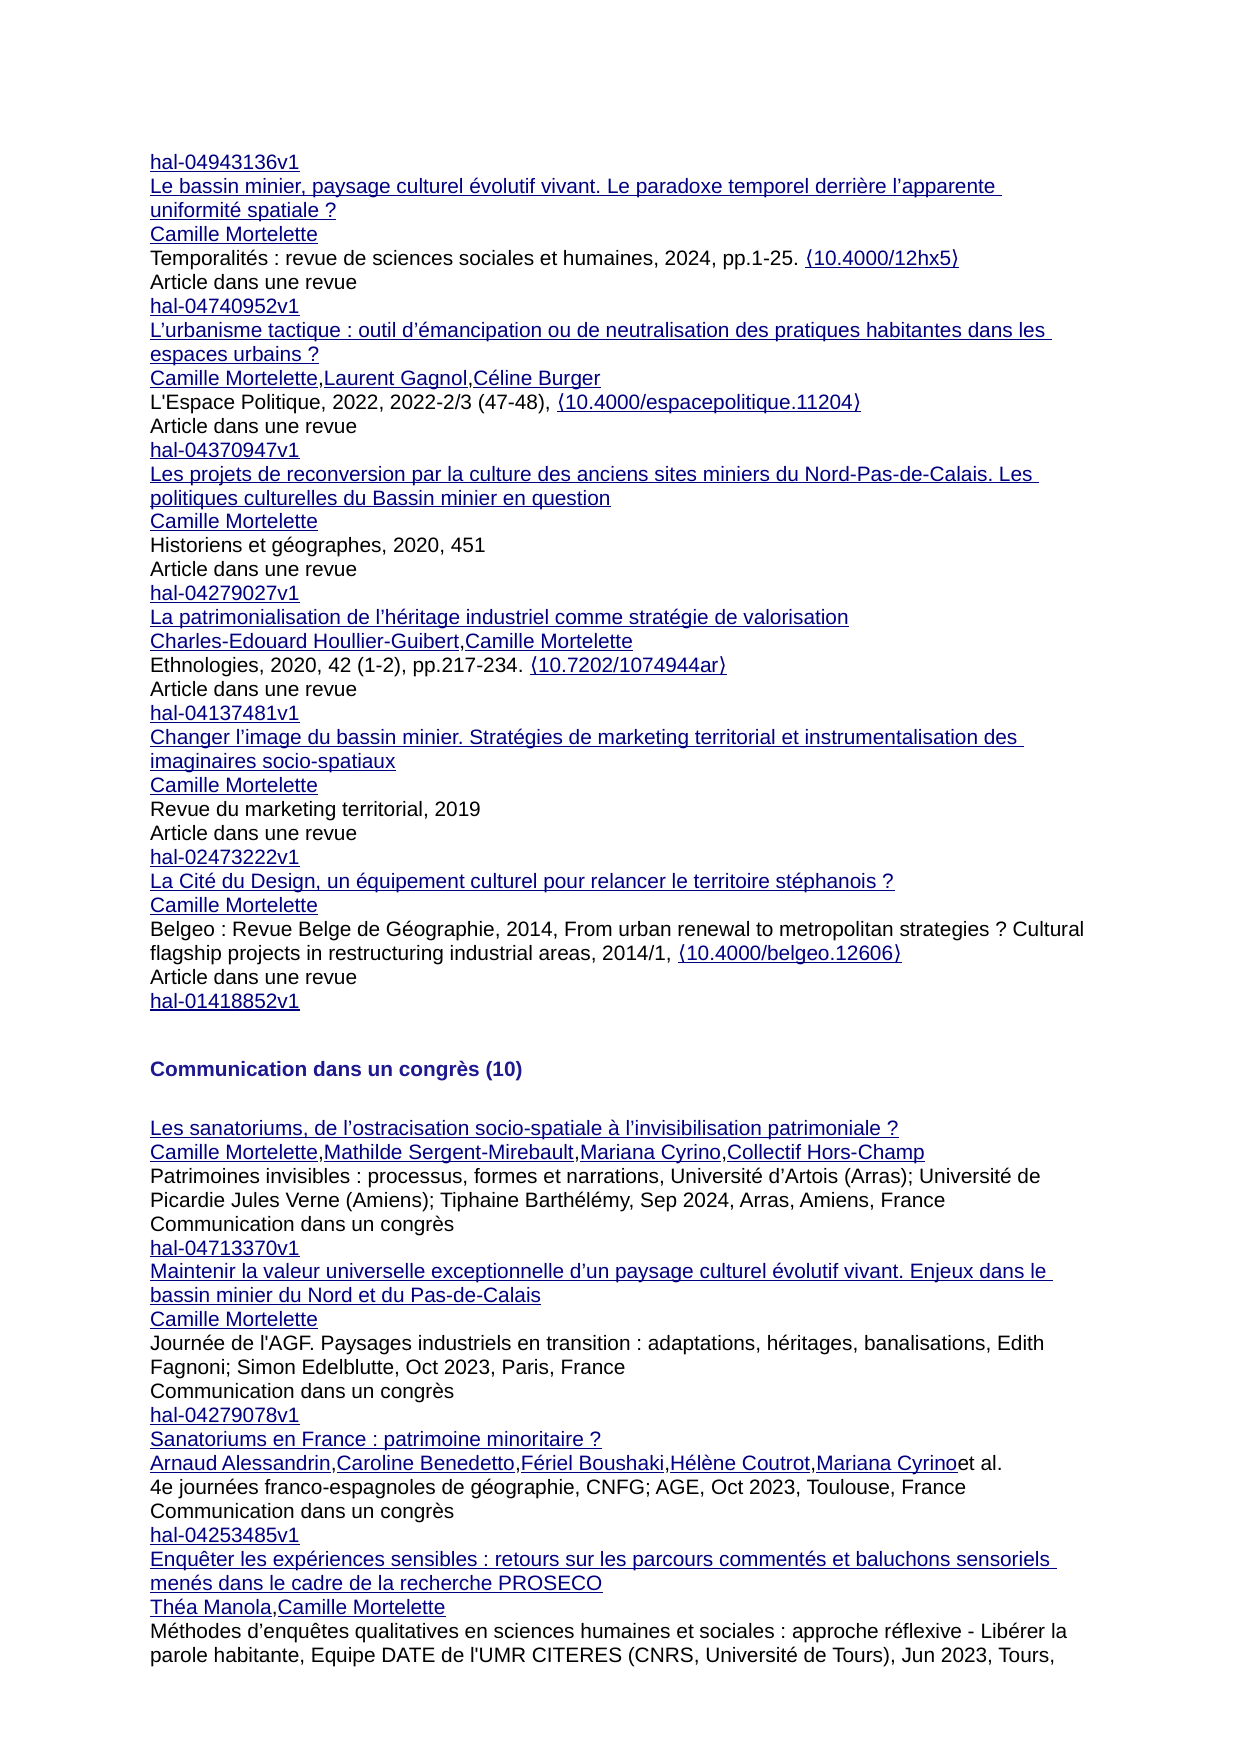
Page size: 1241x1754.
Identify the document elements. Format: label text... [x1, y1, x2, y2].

table_cell L’urbanisme tactique : outil d’émancipation ou de neutralisation des pratiques habitantes dans les espaces urbains ? Camille Mortelette,Laurent Gagnol,Céline Burger L'Espace Politique, 2022, 2022-2/3 (47-48), ⟨10.4000/espacepolitique.11204⟩ Article dans une revue hal-04370947v1 [150, 318, 1090, 461]
table_cell Changer l’image du bassin minier. Stratégies de marketing territorial et instrumentalisation des imaginaires socio-spatiaux Camille Mortelette Revue du marketing territorial, 2019 Article dans une revue hal-02473222v1 [150, 725, 1090, 869]
table_cell La Cité du Design, un équipement culturel pour relancer le territoire stéphanois ? Camille Mortelette Belgeo : Revue Belge de Géographie, 2014, From urban renewal to metropolitan strategies ? Cultural flagship projects in restructuring industrial areas, 2014/1, ⟨10.4000/belgeo.12606⟩ Article dans une revue hal-01418852v1 [150, 869, 1090, 1012]
table_cell Le bassin minier, paysage culturel évolutif vivant. Le paradoxe temporel derrière l’apparente uniformité spatiale ? Camille Mortelette Temporalités : revue de sciences sociales et humaines, 2024, pp.1-25. ⟨10.4000/12hx5⟩ Article dans une revue hal-04740952v1 [150, 174, 1090, 318]
subtitle Communication dans un congrès (10) [150, 1057, 1090, 1081]
table_cell Enquêter les expériences sensibles : retours sur les parcours commentés et baluchons sensoriels menés dans le cadre de la recherche PROSECO Théa Manola,Camille Mortelette Méthodes d’enquêtes qualitatives en sciences humaines et sociales : approche réflexive - Libérer la parole habitante, Equipe DATE de l'UMR CITERES (CNRS, Université de Tours), Jun 2023, Tours, [150, 1547, 1090, 1667]
table_cell La patrimonialisation de l’héritage industriel comme stratégie de valorisation Charles-Edouard Houllier-Guibert,Camille Mortelette Ethnologies, 2020, 42 (1-2), pp.217-234. ⟨10.7202/1074944ar⟩ Article dans une revue hal-04137481v1 [150, 605, 1090, 725]
table_cell Les projets de reconversion par la culture des anciens sites miniers du Nord-Pas-de-Calais. Les politiques culturelles du Bassin minier en question Camille Mortelette Historiens et géographes, 2020, 451 Article dans une revue hal-04279027v1 [150, 461, 1090, 605]
table_cell hal-04943136v1 [150, 150, 1090, 174]
table_header Les sanatoriums, de l’ostracisation socio-spatiale à l’invisibilisation patrimoniale ? Camille Mortelette,Mathilde Sergent-Mirebault,Mariana Cyrino,Collectif Hors-Champ Patrimoines invisibles : processus, formes et narrations, Université d’Artois (Arras); Université de Picardie Jules Verne (Amiens); Tiphaine Barthélémy, Sep 2024, Arras, Amiens, France Communication dans un congrès hal-04713370v1 [150, 1116, 1090, 1259]
table_cell Maintenir la valeur universelle exceptionnelle d’un paysage culturel évolutif vivant. Enjeux dans le bassin minier du Nord et du Pas-de-Calais Camille Mortelette Journée de l'AGF. Paysages industriels en transition : adaptations, héritages, banalisations, Edith Fagnoni; Simon Edelblutte, Oct 2023, Paris, France Communication dans un congrès hal-04279078v1 [150, 1259, 1090, 1427]
table_cell Sanatoriums en France : patrimoine minoritaire ? Arnaud Alessandrin,Caroline Benedetto,Fériel Boushaki,Hélène Coutrot,Mariana Cyrinoet al. 4e journées franco-espagnoles de géographie, CNFG; AGE, Oct 2023, Toulouse, France Communication dans un congrès hal-04253485v1 [150, 1427, 1090, 1547]
